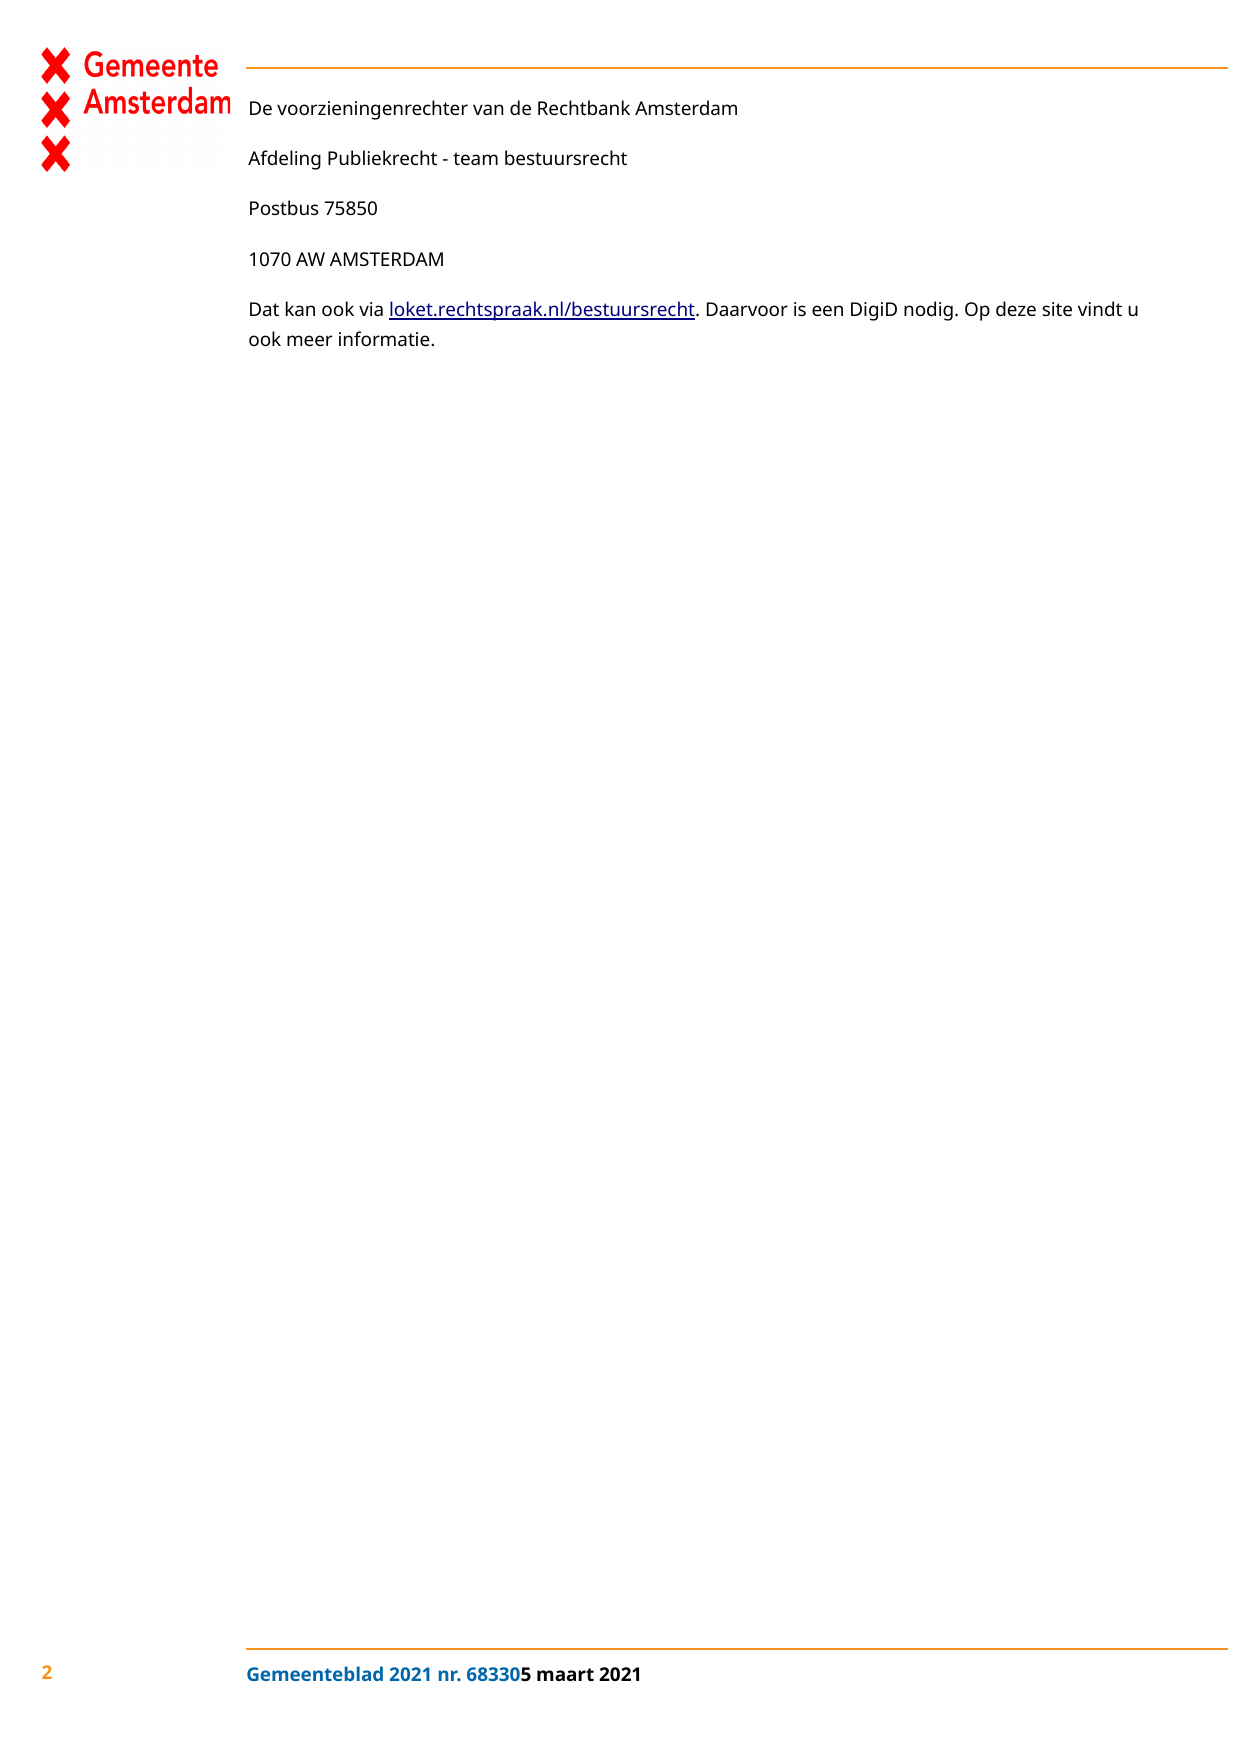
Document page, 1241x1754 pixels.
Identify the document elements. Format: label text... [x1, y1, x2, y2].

picture [41, 47, 231, 172]
text Postbus 75850 [248, 196, 1152, 221]
text Dat kan ook via loket.rechtspraak.nl/bestuursrecht. Daarvoor is een DigiD nodig. Op deze site vindt u ook meer informatie. [248, 296, 1152, 352]
text De voorzieningenrechter van de Rechtbank Amsterdam [248, 95, 1152, 121]
text 1070 AW AMSTERDAM [248, 246, 1152, 272]
text Afdeling Publiekrecht - team bestuursrecht [248, 145, 1152, 171]
